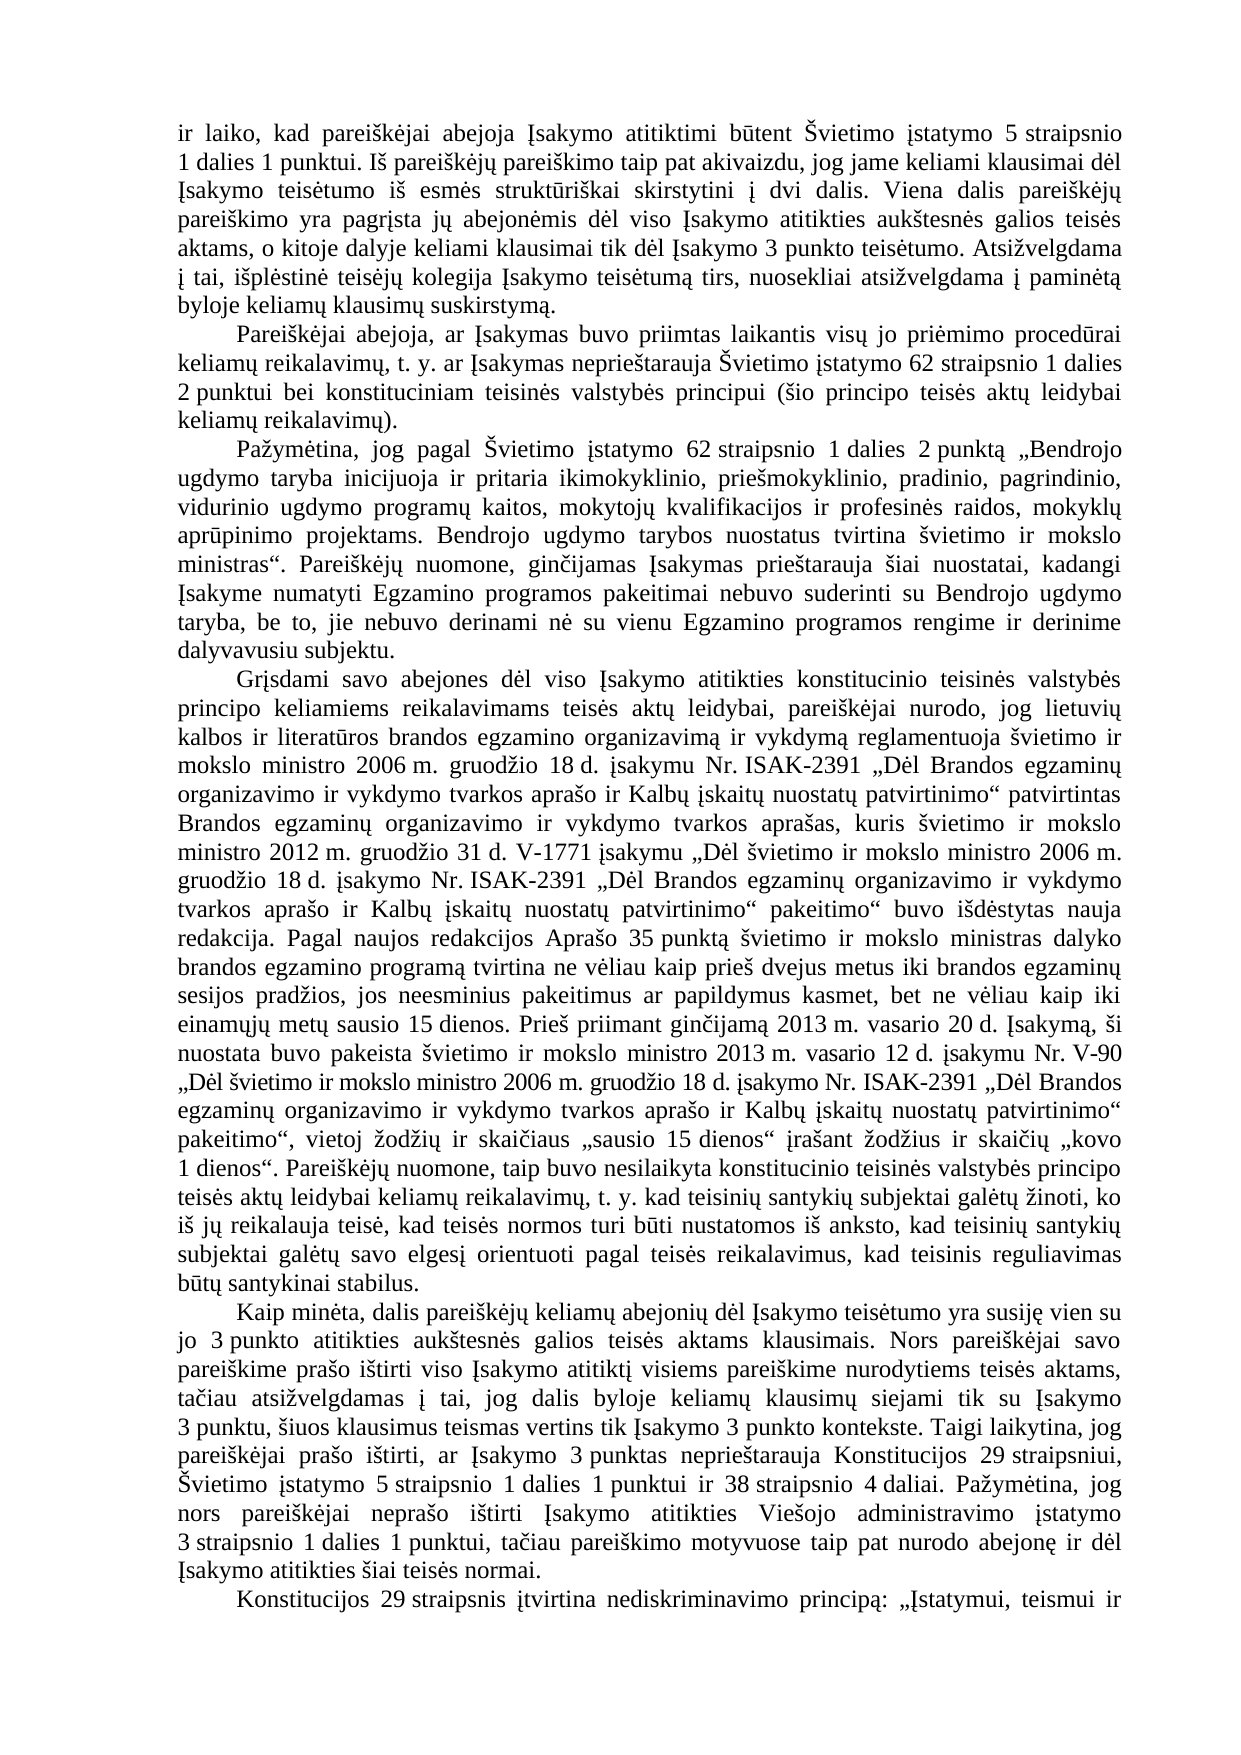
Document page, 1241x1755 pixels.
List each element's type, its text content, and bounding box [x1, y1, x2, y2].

text Pareiškėjai abejoja, ar Įsakymas buvo priimtas laikantis visų jo priėmimo procedūrai keliamų reikalavimų, t. y. ar Įsakymas neprieštarauja Švietimo įstatymo 62 straipsnio 1 dalies 2 punktui bei konstituciniam teisinės valstybės principui (šio principo teisės aktų leidybai keliamų reikalavimų). [177, 319, 1122, 434]
text Pažymėtina, jog pagal Švietimo įstatymo 62 straipsnio 1 dalies 2 punktą „Bendrojo ugdymo taryba inicijuoja ir pritaria ikimokyklinio, priešmokyklinio, pradinio, pagrindinio, vidurinio ugdymo programų kaitos, mokytojų kvalifikacijos ir profesinės raidos, mokyklų aprūpinimo projektams. Bendrojo ugdymo tarybos nuostatus tvirtina švietimo ir mokslo ministras“. Pareiškėjų nuomone, ginčijamas Įsakymas prieštarauja šiai nuostatai, kadangi Įsakyme numatyti Egzamino programos pakeitimai nebuvo suderinti su Bendrojo ugdymo taryba, be to, jie nebuvo derinami nė su vienu Egzamino programos rengime ir derinime dalyvavusiu subjektu. [177, 434, 1122, 664]
text ir laiko, kad pareiškėjai abejoja Įsakymo atitiktimi būtent Švietimo įstatymo 5 straipsnio 1 dalies 1 punktui. Iš pareiškėjų pareiškimo taip pat akivaizdu, jog jame keliami klausimai dėl Įsakymo teisėtumo iš esmės struktūriškai skirstytini į dvi dalis. Viena dalis pareiškėjų pareiškimo yra pagrįsta jų abejonėmis dėl viso Įsakymo atitikties aukštesnės galios teisės aktams, o kitoje dalyje keliami klausimai tik dėl Įsakymo 3 punkto teisėtumo. Atsižvelgdama į tai, išplėstinė teisėjų kolegija Įsakymo teisėtumą tirs, nuosekliai atsižvelgdama į paminėtą byloje keliamų klausimų suskirstymą. [177, 118, 1122, 319]
text Kaip minėta, dalis pareiškėjų keliamų abejonių dėl Įsakymo teisėtumo yra susiję vien su jo 3 punkto atitikties aukštesnės galios teisės aktams klausimais. Nors pareiškėjai savo pareiškime prašo ištirti viso Įsakymo atitiktį visiems pareiškime nurodytiems teisės aktams, tačiau atsižvelgdamas į tai, jog dalis byloje keliamų klausimų siejami tik su Įsakymo 3 punktu, šiuos klausimus teismas vertins tik Įsakymo 3 punkto kontekste. Taigi laikytina, jog pareiškėjai prašo ištirti, ar Įsakymo 3 punktas neprieštarauja Konstitucijos 29 straipsniui, Švietimo įstatymo 5 straipsnio 1 dalies 1 punktui ir 38 straipsnio 4 daliai. Pažymėtina, jog nors pareiškėjai neprašo ištirti Įsakymo atitikties Viešojo administravimo įstatymo 3 straipsnio 1 dalies 1 punktui, tačiau pareiškimo motyvuose taip pat nurodo abejonę ir dėl Įsakymo atitikties šiai teisės normai. [177, 1297, 1122, 1584]
text Konstitucijos 29 straipsnis įtvirtina nediskriminavimo principą: „Įstatymui, teismui ir [177, 1584, 1122, 1613]
text Grįsdami savo abejones dėl viso Įsakymo atitikties konstitucinio teisinės valstybės principo keliamiems reikalavimams teisės aktų leidybai, pareiškėjai nurodo, jog lietuvių kalbos ir literatūros brandos egzamino organizavimą ir vykdymą reglamentuoja švietimo ir mokslo ministro 2006 m. gruodžio 18 d. įsakymu Nr. ISAK-2391 „Dėl Brandos egzaminų organizavimo ir vykdymo tvarkos aprašo ir Kalbų įskaitų nuostatų patvirtinimo“ patvirtintas Brandos egzaminų organizavimo ir vykdymo tvarkos aprašas, kuris švietimo ir mokslo ministro 2012 m. gruodžio 31 d. V-1771 įsakymu „Dėl švietimo ir mokslo ministro 2006 m. gruodžio 18 d. įsakymo Nr. ISAK-2391 „Dėl Brandos egzaminų organizavimo ir vykdymo tvarkos aprašo ir Kalbų įskaitų nuostatų patvirtinimo“ pakeitimo“ buvo išdėstytas nauja redakcija. Pagal naujos redakcijos Aprašo 35 punktą švietimo ir mokslo ministras dalyko brandos egzamino programą tvirtina ne vėliau kaip prieš dvejus metus iki brandos egzaminų sesijos pradžios, jos neesminius pakeitimus ar papildymus kasmet, bet ne vėliau kaip iki einamųjų metų sausio 15 dienos. Prieš priimant ginčijamą 2013 m. vasario 20 d. Įsakymą, ši nuostata buvo pakeista švietimo ir mokslo ministro 2013 m. vasario 12 d. įsakymu Nr. V-90 „Dėl švietimo ir mokslo ministro 2006 m. gruodžio 18 d. įsakymo Nr. ISAK-2391 „Dėl Brandos egzaminų organizavimo ir vykdymo tvarkos aprašo ir Kalbų įskaitų nuostatų patvirtinimo“ pakeitimo“, vietoj žodžių ir skaičiaus „sausio 15 dienos“ įrašant žodžius ir skaičių „kovo 1 dienos“. Pareiškėjų nuomone, taip buvo nesilaikyta konstitucinio teisinės valstybės principo teisės aktų leidybai keliamų reikalavimų, t. y. kad teisinių santykių subjektai galėtų žinoti, ko iš jų reikalauja teisė, kad teisės normos turi būti nustatomos iš anksto, kad teisinių santykių subjektai galėtų savo elgesį orientuoti pagal teisės reikalavimus, kad teisinis reguliavimas būtų santykinai stabilus. [177, 664, 1122, 1297]
